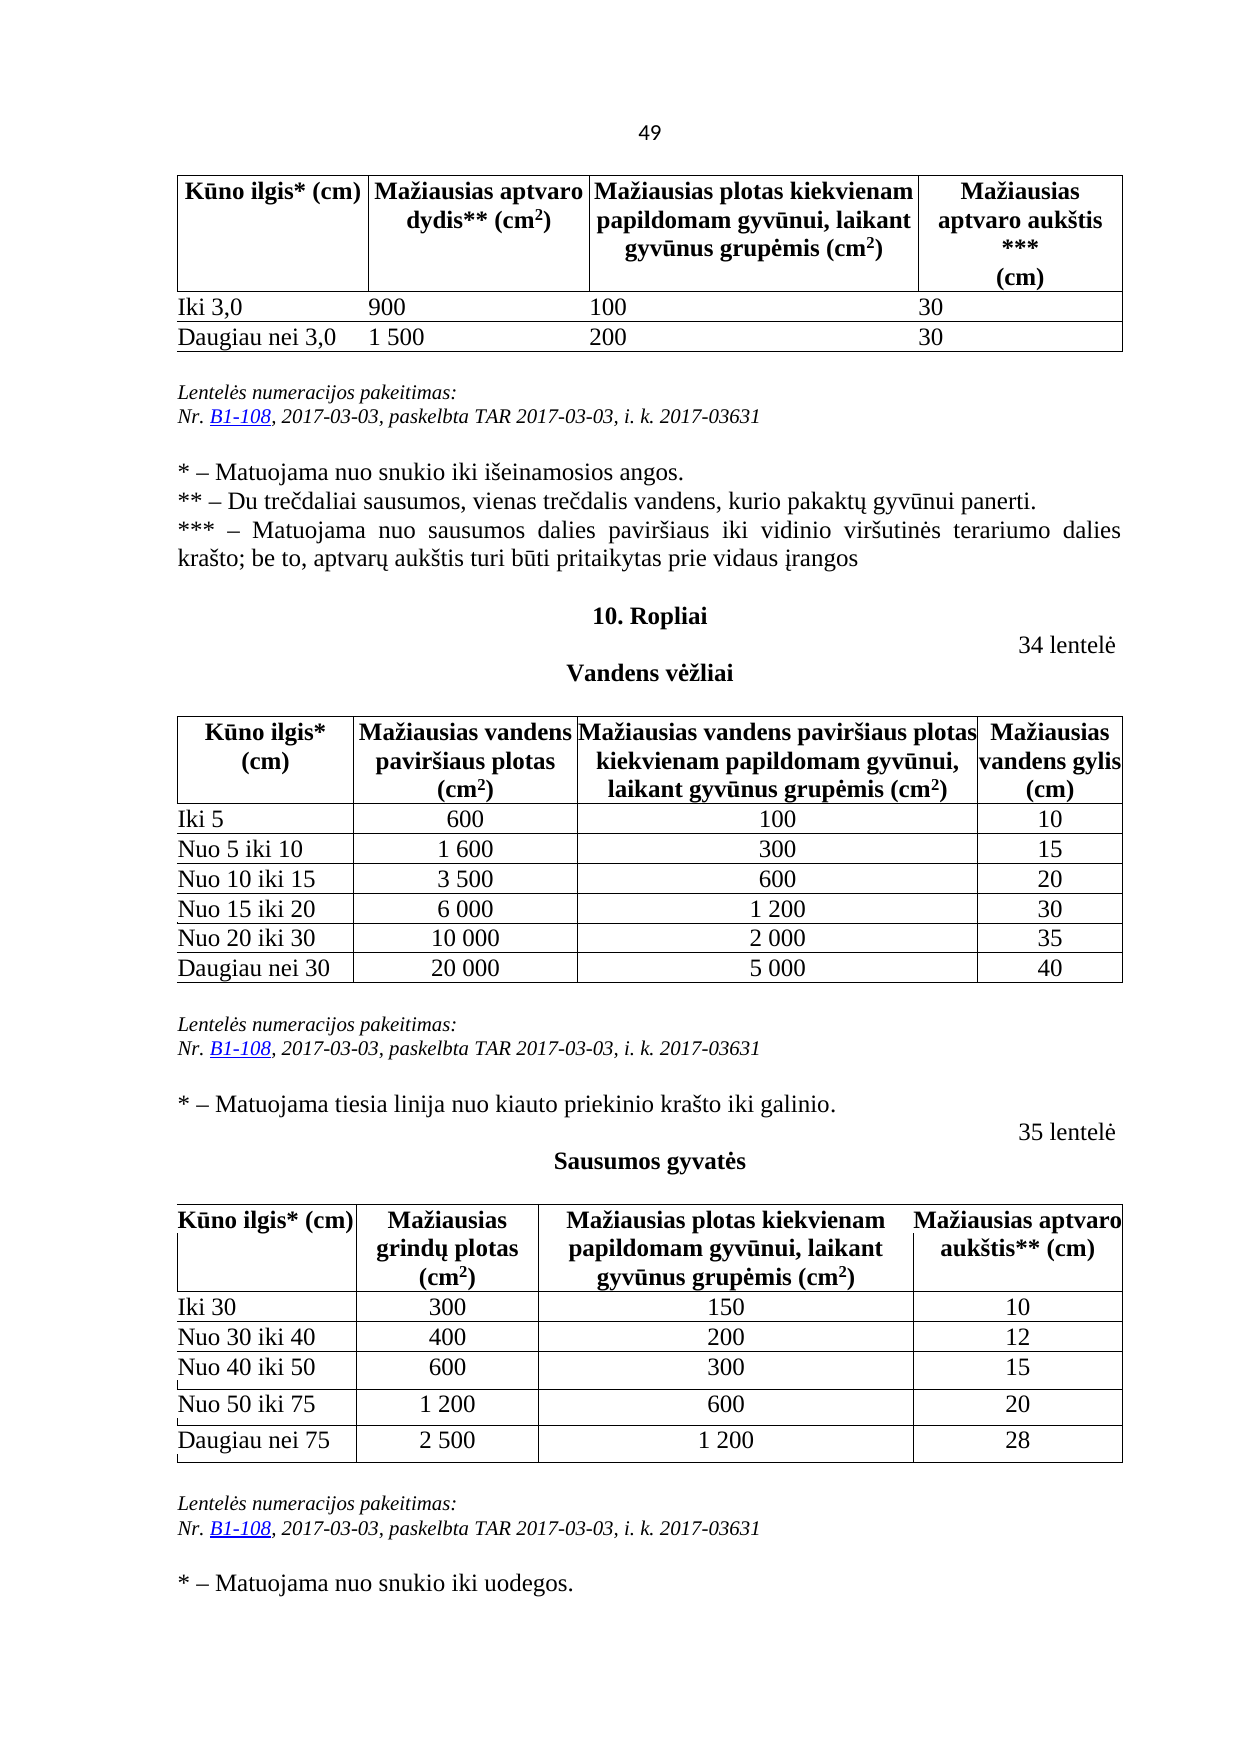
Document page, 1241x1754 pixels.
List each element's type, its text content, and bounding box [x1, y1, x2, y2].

table_cell 1 200 [357, 1390, 538, 1424]
table_cell 1 200 [578, 894, 977, 922]
table_cell Iki 3,0 [178, 292, 368, 321]
table_cell 30 [919, 322, 1122, 351]
table_cell 2 500 [357, 1426, 538, 1462]
table_cell 15 [914, 1352, 1122, 1388]
text Vandens vėžliai [177, 658, 1122, 687]
table_cell 300 [578, 834, 977, 863]
table_cell 600 [539, 1390, 913, 1424]
table_cell Nuo 20 iki 30 [178, 924, 353, 952]
table_header Kūno ilgis* (cm) [178, 717, 353, 803]
table_cell Daugiau nei 3,0 [178, 322, 368, 351]
text * – Matuojama tiesia linija nuo kiauto priekinio krašto iki galinio. [177, 1089, 1122, 1117]
text 35 lentelė [177, 1117, 1122, 1146]
text * – Matuojama nuo snukio iki uodegos. [177, 1568, 1122, 1597]
table_header Mažiausias aptvaro dydis** (cm2) [369, 176, 589, 291]
table_cell 150 [539, 1292, 913, 1321]
text 34 lentelė [177, 630, 1122, 658]
text Nr. B1-108, 2017-03-03, paskelbta TAR 2017-03-03, i. k. 2017-03631 [177, 1036, 1122, 1060]
table_header Mažiausias aptvaro aukštis *** (cm) [919, 176, 1122, 291]
table_cell 35 [978, 924, 1122, 952]
table_cell Iki 5 [178, 804, 353, 833]
table_cell 20 [914, 1390, 1122, 1424]
table_cell 20 000 [354, 953, 577, 982]
table_header Mažiausias vandens paviršiaus plotas (cm2) [354, 717, 577, 803]
table_cell 10 [914, 1292, 1122, 1321]
table_cell Iki 30 [178, 1292, 356, 1321]
table_cell 100 [578, 804, 977, 833]
text * – Matuojama nuo snukio iki išeinamosios angos. [177, 457, 1122, 486]
table_header Mažiausias plotas kiekvienam papildomam gyvūnui, laikant gyvūnus grupėmis (cm2) [539, 1205, 913, 1291]
text Nr. B1-108, 2017-03-03, paskelbta TAR 2017-03-03, i. k. 2017-03631 [177, 1515, 1122, 1539]
text 10. Ropliai [177, 601, 1122, 630]
table_cell 3 500 [354, 864, 577, 893]
table_header Mažiausias plotas kiekvienam papildomam gyvūnui, laikant gyvūnus grupėmis (cm2) [590, 176, 918, 291]
table_cell Daugiau nei 30 [178, 953, 353, 982]
table_cell 1 500 [369, 322, 589, 351]
table_cell 10 000 [354, 924, 577, 952]
table_cell 100 [590, 292, 918, 321]
table_cell 20 [978, 864, 1122, 893]
table_cell 300 [539, 1352, 913, 1388]
text Lentelės numeracijos pakeitimas: [177, 1012, 1122, 1036]
table_header Kūno ilgis* (cm) [178, 176, 368, 291]
table_header Mažiausias aptvaro aukštis** (cm) [914, 1205, 1122, 1291]
table_cell Nuo 30 iki 40 [178, 1322, 356, 1351]
table_cell 900 [369, 292, 589, 321]
table_cell 12 [914, 1322, 1122, 1351]
text Sausumos gyvatės [177, 1146, 1122, 1175]
table_cell 1 200 [539, 1426, 913, 1462]
table_cell Nuo 40 iki 50 [178, 1352, 356, 1388]
text ** – Du trečdaliai sausumos, vienas trečdalis vandens, kurio pakaktų gyvūnui panerti. [177, 486, 1122, 515]
table_cell Nuo 5 iki 10 [178, 834, 353, 863]
table_cell 5 000 [578, 953, 977, 982]
table_cell 400 [357, 1322, 538, 1351]
table_cell 40 [978, 953, 1122, 982]
table_cell 6 000 [354, 894, 577, 922]
table_header Kūno ilgis* (cm) [178, 1205, 356, 1291]
table_cell 200 [590, 322, 918, 351]
table_cell 10 [978, 804, 1122, 833]
table_cell 600 [357, 1352, 538, 1388]
table_header Mažiausias grindų plotas (cm2) [357, 1205, 538, 1291]
table_cell Nuo 50 iki 75 [178, 1390, 356, 1424]
table_cell Daugiau nei 75 [178, 1426, 356, 1462]
text *** – Matuojama nuo sausumos dalies paviršiaus iki vidinio viršutinės terariumo dalies krašto; be to, aptvarų aukštis turi būti pritaikytas prie vidaus įrangos [177, 515, 1122, 572]
table_cell 200 [539, 1322, 913, 1351]
text Lentelės numeracijos pakeitimas: [177, 1491, 1122, 1515]
table_cell 30 [978, 894, 1122, 922]
table_cell 15 [978, 834, 1122, 863]
table_cell 600 [578, 864, 977, 893]
text Lentelės numeracijos pakeitimas: [177, 380, 1122, 404]
table_header Mažiausias vandens gylis (cm) [978, 717, 1122, 803]
table_cell Nuo 10 iki 15 [178, 864, 353, 893]
table_header Mažiausias vandens paviršiaus plotas kiekvienam papildomam gyvūnui, laikant gyvūnus grupėmis (cm2) [578, 717, 977, 803]
table_cell 28 [914, 1426, 1122, 1462]
table_cell 1 600 [354, 834, 577, 863]
table_cell 600 [354, 804, 577, 833]
table_cell 300 [357, 1292, 538, 1321]
table_cell 2 000 [578, 924, 977, 952]
table_cell Nuo 15 iki 20 [178, 894, 353, 922]
table_cell 30 [919, 292, 1122, 321]
text Nr. B1-108, 2017-03-03, paskelbta TAR 2017-03-03, i. k. 2017-03631 [177, 404, 1122, 428]
